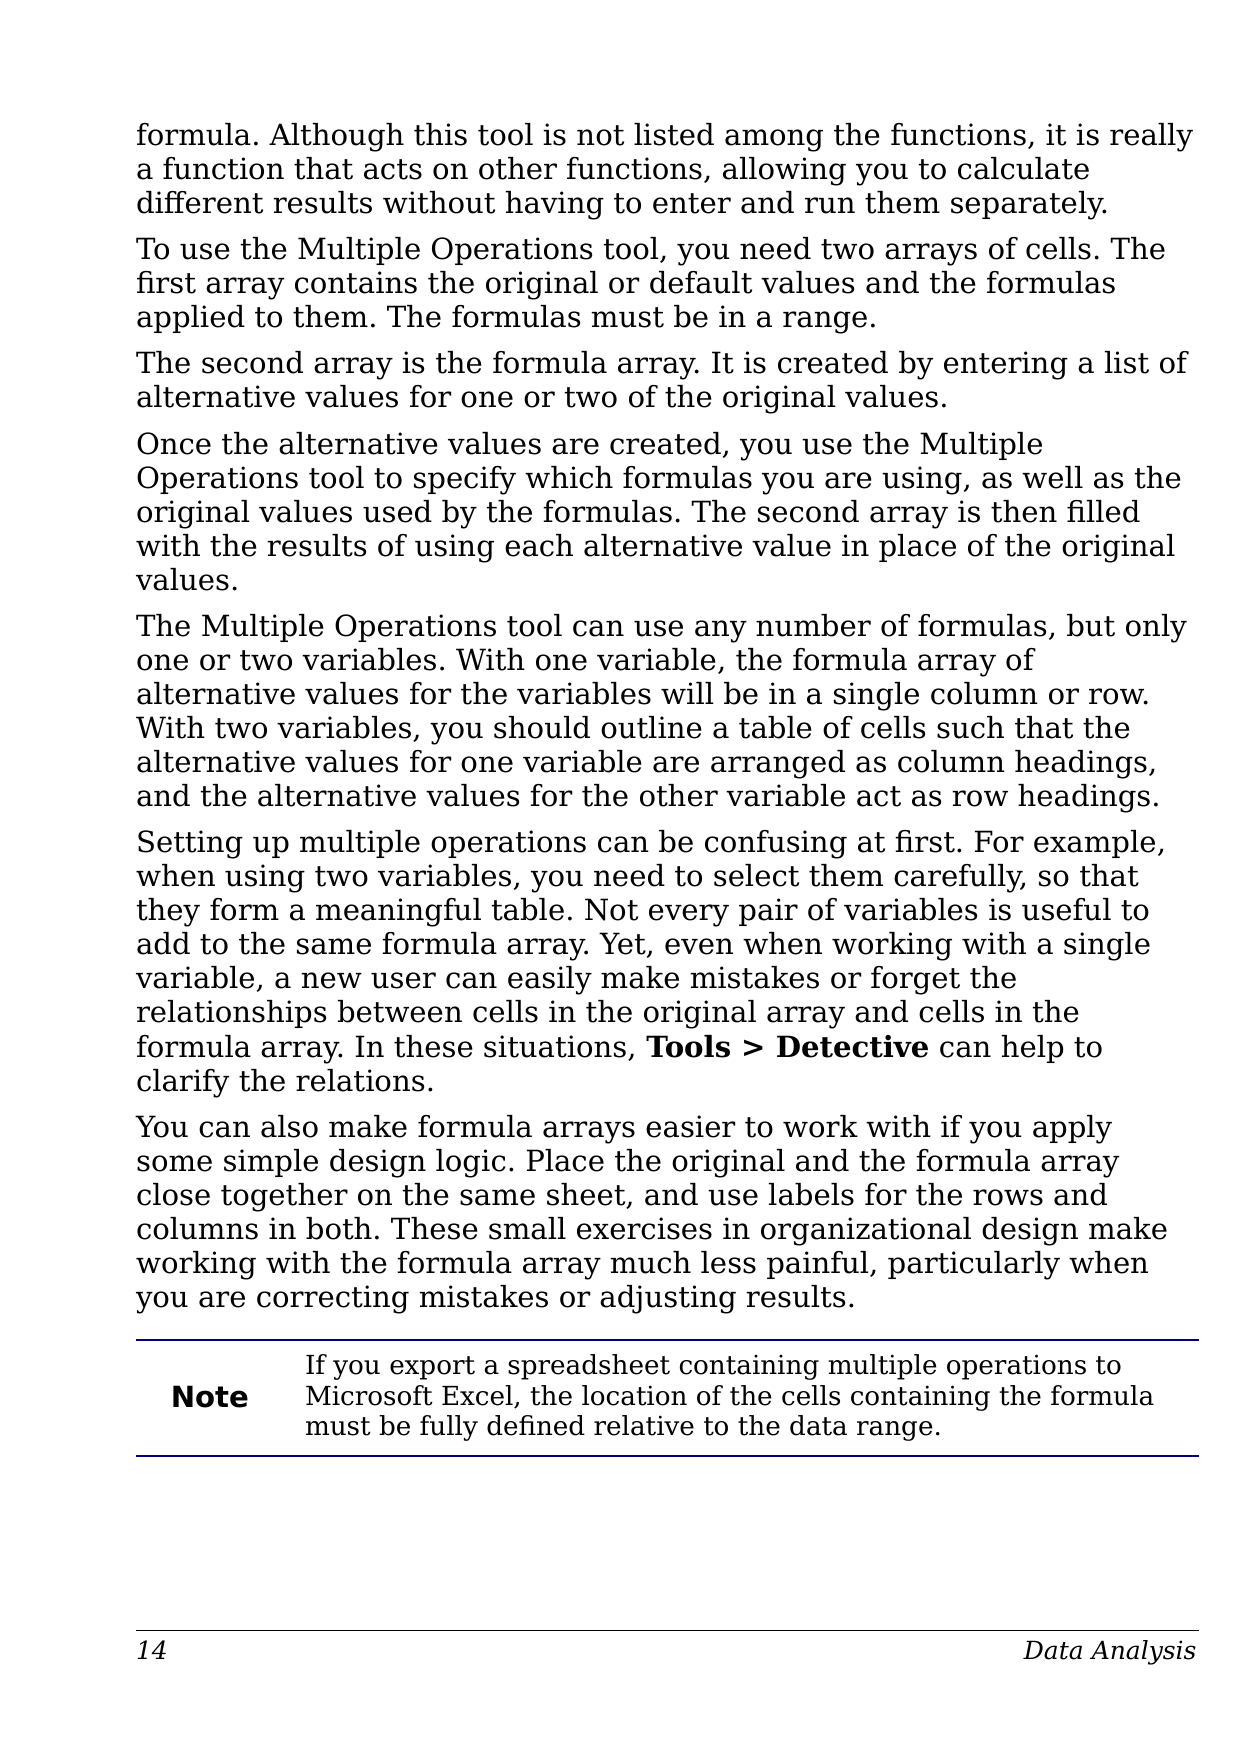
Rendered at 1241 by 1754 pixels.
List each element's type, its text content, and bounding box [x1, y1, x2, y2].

text To use the Multiple Operations tool, you need two arrays of cells. The first array contains the original or default values and the formulas applied to them. The formulas must be in a range. [136, 232, 1199, 334]
text The Multiple Operations tool can use any number of formulas, but only one or two variables. With one variable, the formula array of alternative values for the variables will be in a single column or row. With two variables, you should outline a table of cells such that the alternative values for one variable are arranged as column headings, and the alternative values for the other variable act as row headings. [136, 609, 1199, 813]
table_header If you export a spreadsheet containing multiple operations to Microsoft Excel, the location of the cells containing the formula must be fully defined relative to the data range. [283, 1341, 1199, 1454]
text formula. Although this tool is not listed among the functions, it is really a function that acts on other functions, allowing you to calculate different results without having to enter and run them separately. [136, 118, 1199, 220]
table_header Note [136, 1341, 283, 1454]
text Setting up multiple operations can be confusing at first. For example, when using two variables, you need to select them carefully, so that they form a meaningful table. Not every pair of variables is useful to add to the same formula array. Yet, even when working with a single variable, a new user can easily make mistakes or forget the relationships between cells in the original array and cells in the formula array. In these situations, Tools > Detective can help to clarify the relations. [136, 826, 1199, 1098]
text You can also make formula arrays easier to work with if you apply some simple design logic. Place the original and the formula array close together on the same sheet, and use labels for the rows and columns in both. These small exercises in organizational design make working with the formula array much less painful, particularly when you are correcting mistakes or adjusting results. [136, 1110, 1199, 1314]
text The second array is the formula array. It is created by entering a list of alternative values for one or two of the original values. [136, 347, 1199, 415]
text Once the alternative values are created, you use the Multiple Operations tool to specify which formulas you are using, as well as the original values used by the formulas. The second array is then filled with the results of using each alternative value in place of the original values. [136, 427, 1199, 597]
